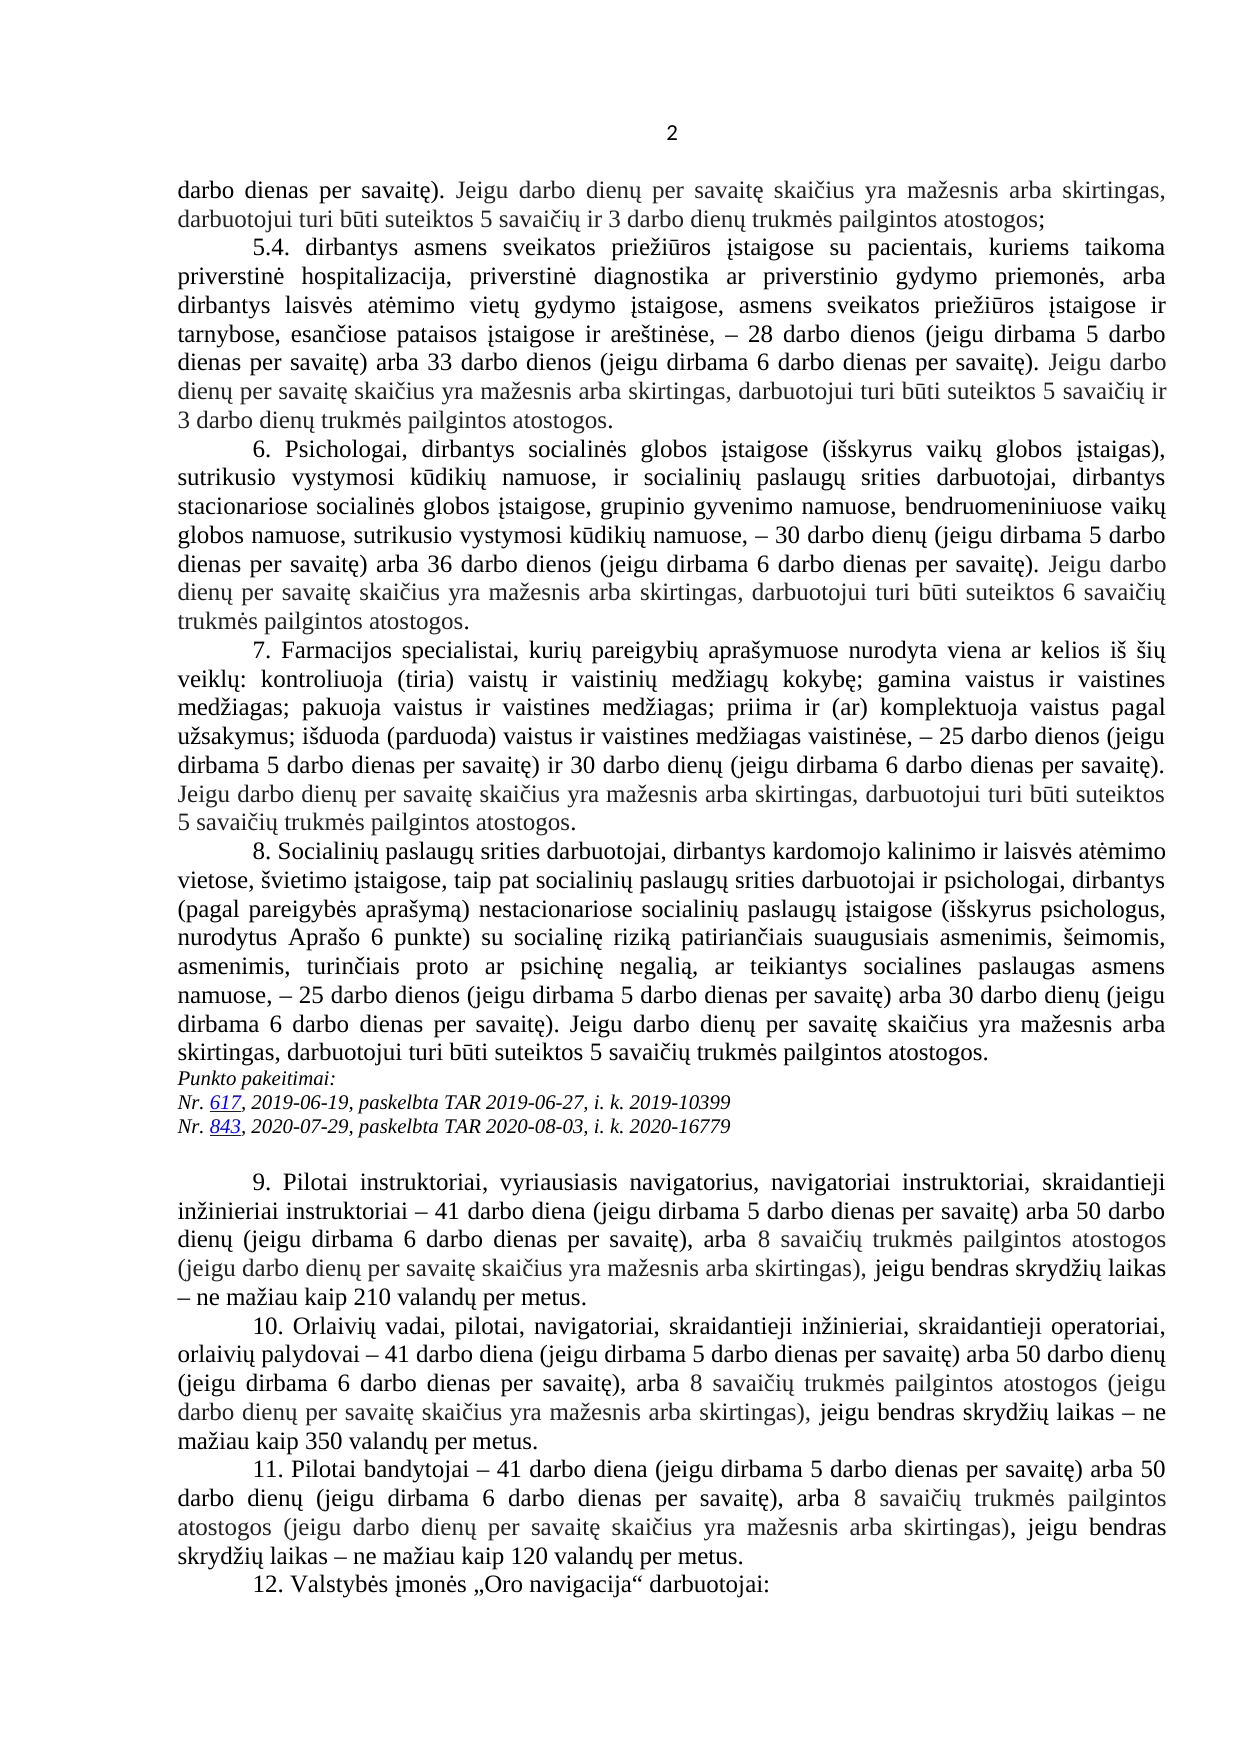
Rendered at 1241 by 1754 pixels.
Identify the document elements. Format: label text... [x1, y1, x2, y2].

text 9. Pilotai instruktoriai, vyriausiasis navigatorius, navigatoriai instruktoriai, skraidantieji inžinieriai instruktoriai – 41 darbo diena (jeigu dirbama 5 darbo dienas per savaitę) arba 50 darbo dienų (jeigu dirbama 6 darbo dienas per savaitę), arba 8 savaičių trukmės pailgintos atostogos (jeigu darbo dienų per savaitę skaičius yra mažesnis arba skirtingas), jeigu bendras skrydžių laikas – ne mažiau kaip 210 valandų per metus. [177, 1167, 1167, 1311]
text 11. Pilotai bandytojai – 41 darbo diena (jeigu dirbama 5 darbo dienas per savaitę) arba 50 darbo dienų (jeigu dirbama 6 darbo dienas per savaitę), arba 8 savaičių trukmės pailgintos atostogos (jeigu darbo dienų per savaitę skaičius yra mažesnis arba skirtingas), jeigu bendras skrydžių laikas – ne mažiau kaip 120 valandų per metus. [177, 1454, 1167, 1569]
text 7. Farmacijos specialistai, kurių pareigybių aprašymuose nurodyta viena ar kelios iš šių veiklų: kontroliuoja (tiria) vaistų ir vaistinių medžiagų kokybę; gamina vaistus ir vaistines medžiagas; pakuoja vaistus ir vaistines medžiagas; priima ir (ar) komplektuoja vaistus pagal užsakymus; išduoda (parduoda) vaistus ir vaistines medžiagas vaistinėse, – 25 darbo dienos (jeigu dirbama 5 darbo dienas per savaitę) ir 30 darbo dienų (jeigu dirbama 6 darbo dienas per savaitę). Jeigu darbo dienų per savaitę skaičius yra mažesnis arba skirtingas, darbuotojui turi būti suteiktos 5 savaičių trukmės pailgintos atostogos. [177, 635, 1167, 836]
text 12. Valstybės įmonės „Oro navigacija“ darbuotojai: [177, 1569, 1167, 1598]
text 8. Socialinių paslaugų srities darbuotojai, dirbantys kardomojo kalinimo ir laisvės atėmimo vietose, švietimo įstaigose, taip pat socialinių paslaugų srities darbuotojai ir psichologai, dirbantys (pagal pareigybės aprašymą) nestacionariose socialinių paslaugų įstaigose (išskyrus psichologus, nurodytus Aprašo 6 punkte) su socialinę riziką patiriančiais suaugusiais asmenimis, šeimomis, asmenimis, turinčiais proto ar psichinę negalią, ar teikiantys socialines paslaugas asmens namuose, – 25 darbo dienos (jeigu dirbama 5 darbo dienas per savaitę) arba 30 darbo dienų (jeigu dirbama 6 darbo dienas per savaitę). Jeigu darbo dienų per savaitę skaičius yra mažesnis arba skirtingas, darbuotojui turi būti suteiktos 5 savaičių trukmės pailgintos atostogos. [177, 836, 1167, 1066]
text Nr. 843, 2020-07-29, paskelbta TAR 2020-08-03, i. k. 2020-16779 [177, 1114, 1167, 1138]
text 5.4. dirbantys asmens sveikatos priežiūros įstaigose su pacientais, kuriems taikoma priverstinė hospitalizacija, priverstinė diagnostika ar priverstinio gydymo priemonės, arba dirbantys laisvės atėmimo vietų gydymo įstaigose, asmens sveikatos priežiūros įstaigose ir tarnybose, esančiose pataisos įstaigose ir areštinėse, – 28 darbo dienos (jeigu dirbama 5 darbo dienas per savaitę) arba 33 darbo dienos (jeigu dirbama 6 darbo dienas per savaitę). Jeigu darbo dienų per savaitę skaičius yra mažesnis arba skirtingas, darbuotojui turi būti suteiktos 5 savaičių ir 3 darbo dienų trukmės pailgintos atostogos. [177, 232, 1167, 434]
text darbo dienas per savaitę). Jeigu darbo dienų per savaitę skaičius yra mažesnis arba skirtingas, darbuotojui turi būti suteiktos 5 savaičių ir 3 darbo dienų trukmės pailgintos atostogos; [177, 175, 1167, 232]
text Punkto pakeitimai: [177, 1066, 1167, 1090]
text Nr. 617, 2019-06-19, paskelbta TAR 2019-06-27, i. k. 2019-10399 [177, 1090, 1167, 1114]
text 10. Orlaivių vadai, pilotai, navigatoriai, skraidantieji inžinieriai, skraidantieji operatoriai, orlaivių palydovai – 41 darbo diena (jeigu dirbama 5 darbo dienas per savaitę) arba 50 darbo dienų (jeigu dirbama 6 darbo dienas per savaitę), arba 8 savaičių trukmės pailgintos atostogos (jeigu darbo dienų per savaitę skaičius yra mažesnis arba skirtingas), jeigu bendras skrydžių laikas – ne mažiau kaip 350 valandų per metus. [177, 1311, 1167, 1454]
text 6. Psichologai, dirbantys socialinės globos įstaigose (išskyrus vaikų globos įstaigas), sutrikusio vystymosi kūdikių namuose, ir socialinių paslaugų srities darbuotojai, dirbantys stacionariose socialinės globos įstaigose, grupinio gyvenimo namuose, bendruomeniniuose vaikų globos namuose, sutrikusio vystymosi kūdikių namuose, – 30 darbo dienų (jeigu dirbama 5 darbo dienas per savaitę) arba 36 darbo dienos (jeigu dirbama 6 darbo dienas per savaitę). Jeigu darbo dienų per savaitę skaičius yra mažesnis arba skirtingas, darbuotojui turi būti suteiktos 6 savaičių trukmės pailgintos atostogos. [177, 434, 1167, 635]
